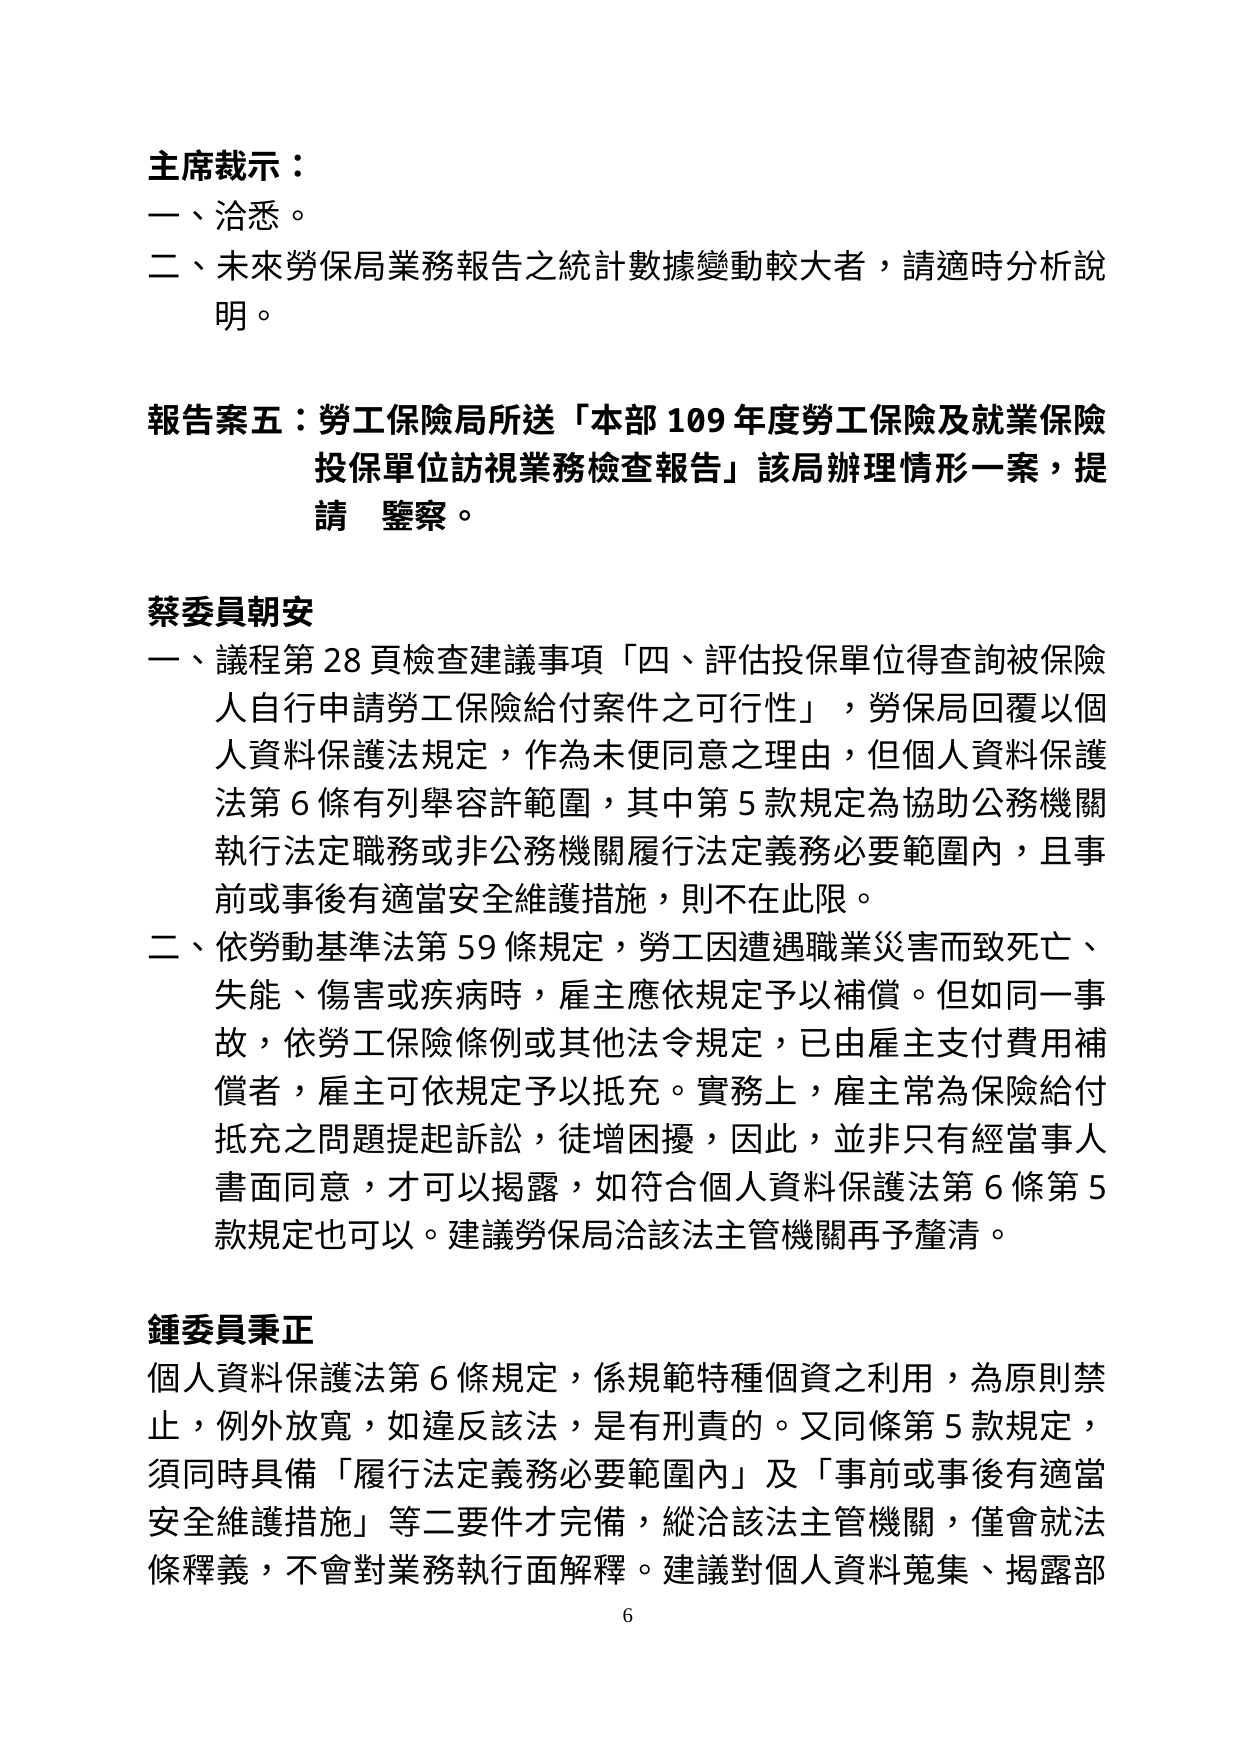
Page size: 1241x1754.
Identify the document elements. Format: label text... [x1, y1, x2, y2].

text 鍾委員秉正 [148, 1304, 1107, 1352]
text 報告案五：勞工保險局所送「本部109年度勞工保險及就業保險投保單位訪視業務檢查報告」該局辦理情形一案，提請 鑒察。 [148, 394, 1107, 538]
text 個人資料保護法第6條規定，係規範特種個資之利用，為原則禁止，例外放寬，如違反該法，是有刑責的。又同條第5款規定，須同時具備「履行法定義務必要範圍內」及「事前或事後有適當安全維護措施」等二要件才完備，縱洽該法主管機關，僅會就法條釋義，不會對業務執行面解釋。建議對個人資料蒐集、揭露部 [148, 1352, 1107, 1592]
text 主席裁示： [148, 139, 1107, 189]
text 蔡委員朝安 [148, 586, 1107, 634]
text 一、洽悉。 [148, 189, 1107, 239]
text 二、依勞動基準法第59條規定，勞工因遭遇職業災害而致死亡、失能、傷害或疾病時，雇主應依規定予以補償。但如同一事故，依勞工保險條例或其他法令規定，已由雇主支付費用補償者，雇主可依規定予以抵充。實務上，雇主常為保險給付抵充之問題提起訴訟，徒增困擾，因此，並非只有經當事人書面同意，才可以揭露，如符合個人資料保護法第6條第5款規定也可以。建議勞保局洽該法主管機關再予釐清。 [148, 921, 1107, 1257]
text 二、未來勞保局業務報告之統計數據變動較大者，請適時分析說明。 [148, 239, 1107, 339]
text 一、議程第28頁檢查建議事項「四、評估投保單位得查詢被保險人自行申請勞工保險給付案件之可行性」，勞保局回覆以個人資料保護法規定，作為未便同意之理由，但個人資料保護法第6條有列舉容許範圍，其中第5款規定為協助公務機關執行法定職務或非公務機關履行法定義務必要範圍內，且事前或事後有適當安全維護措施，則不在此限。 [148, 634, 1107, 921]
